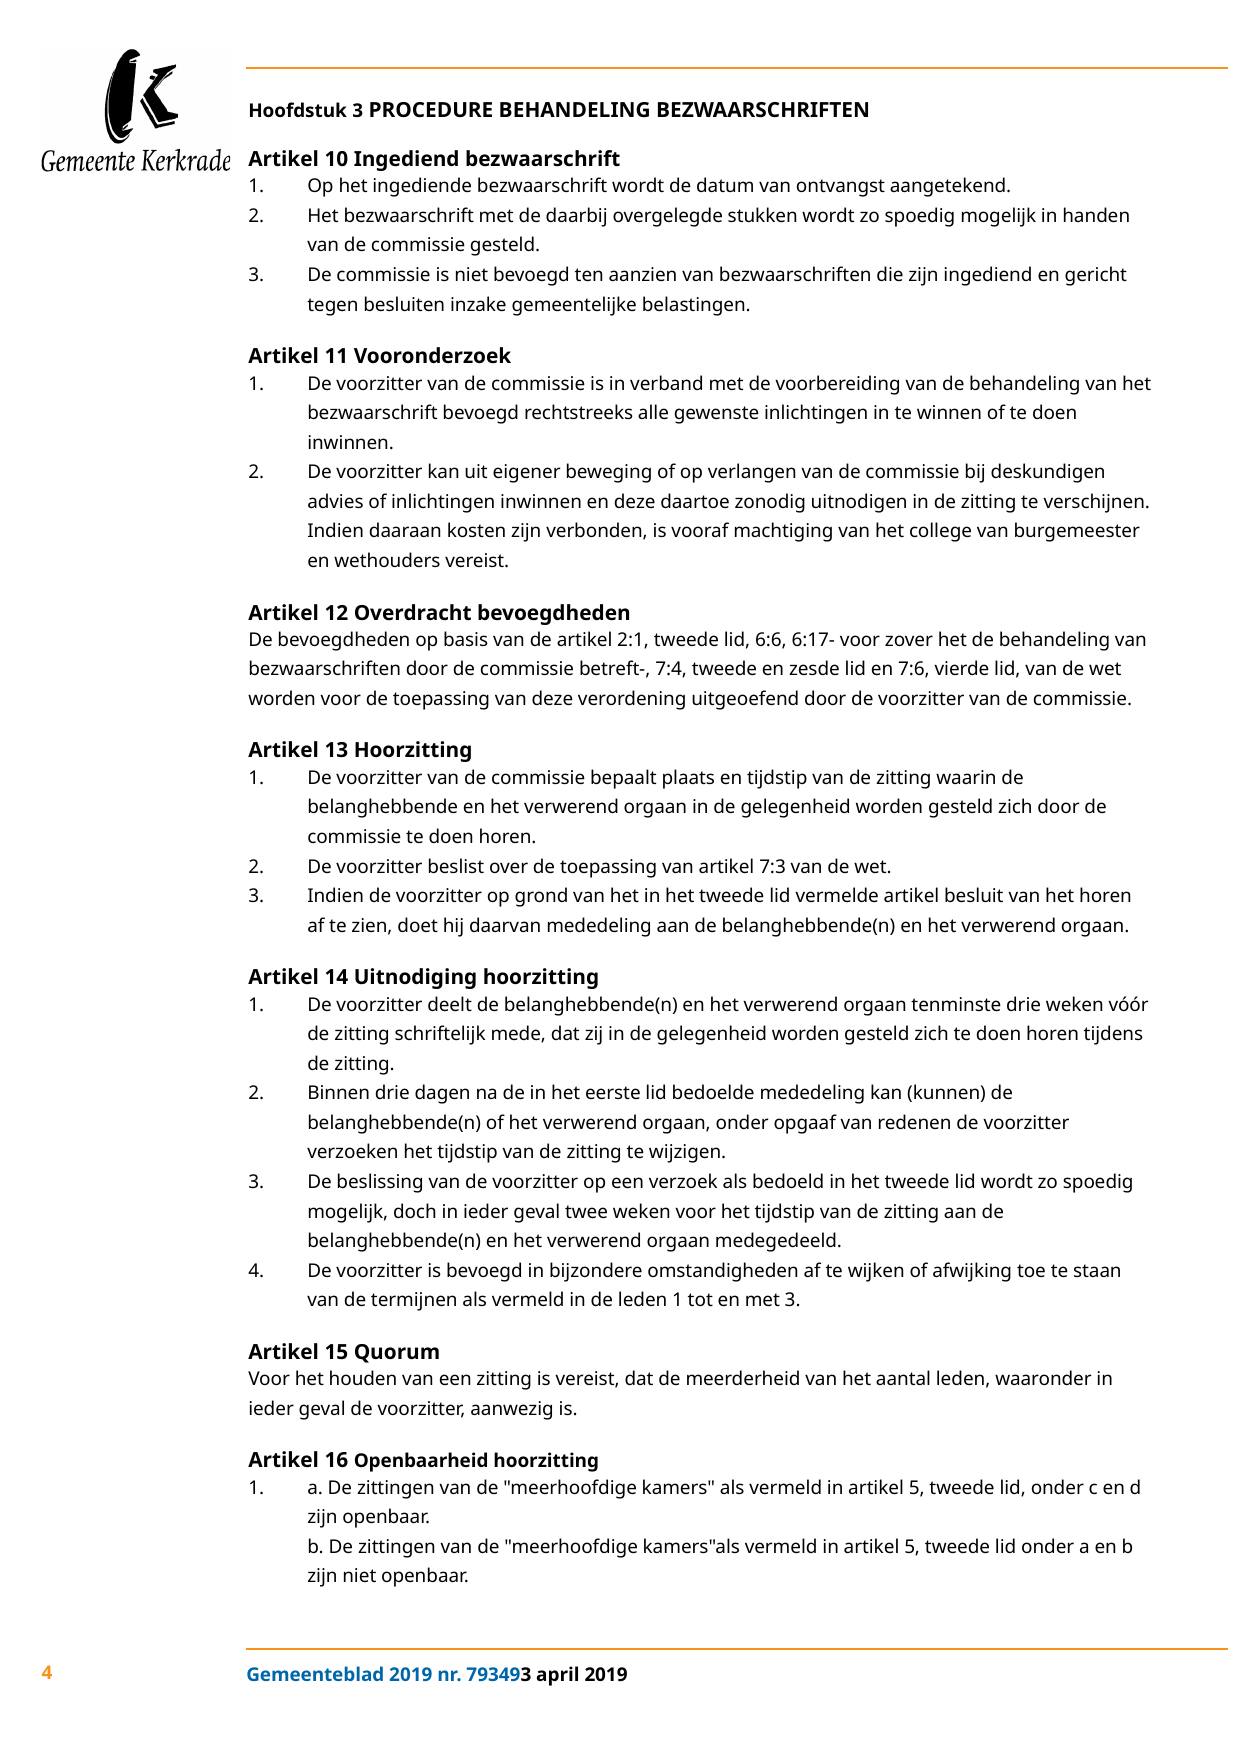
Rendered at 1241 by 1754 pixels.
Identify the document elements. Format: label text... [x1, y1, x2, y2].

list b. De zittingen van de "meerhoofdige kamers"als vermeld in artikel 5, tweede lid onder a en b zijn niet openbaar. [248, 1533, 1152, 1588]
text Artikel 12 Overdracht bevoegdheden [248, 598, 1152, 626]
list Het bezwaarschrift met de daarbij overgelegde stukken wordt zo spoedig mogelijk in handen van de commissie gesteld. [248, 202, 1152, 257]
text Voor het houden van een zitting is vereist, dat de meerderheid van het aantal leden, waaronder in ieder geval de voorzitter, aanwezig is. [248, 1366, 1152, 1421]
text Artikel 14 Uitnodiging hoorzitting [248, 962, 1152, 991]
list De voorzitter van de commissie is in verband met de voorbereiding van de behandeling van het bezwaarschrift bevoegd rechtstreeks alle gewenste inlichtingen in te winnen of te doen inwinnen. [248, 370, 1152, 454]
list De voorzitter is bevoegd in bijzondere omstandigheden af te wijken of afwijking toe te staan van de termijnen als vermeld in de leden 1 tot en met 3. [248, 1257, 1152, 1312]
list De commissie is niet bevoegd ten aanzien van bezwaarschriften die zijn ingediend en gericht tegen besluiten inzake gemeentelijke belastingen. [248, 261, 1152, 317]
picture [41, 47, 231, 172]
list a. De zittingen van de "meerhoofdige kamers" als vermeld in artikel 5, tweede lid, onder c en d zijn openbaar. [248, 1474, 1152, 1529]
text Hoofdstuk 3 PROCEDURE BEHANDELING BEZWAARSCHRIFTEN [248, 95, 1152, 123]
list De beslissing van de voorzitter op een verzoek als bedoeld in het tweede lid wordt zo spoedig mogelijk, doch in ieder geval twee weken voor het tijdstip van de zitting aan de belanghebbende(n) en het verwerend orgaan medegedeeld. [248, 1168, 1152, 1253]
text Artikel 10 Ingediend bezwaarschrift [248, 144, 1152, 172]
list De voorzitter deelt de belanghebbende(n) en het verwerend orgaan tenminste drie weken vóór de zitting schriftelijk mede, dat zij in de gelegenheid worden gesteld zich te doen horen tijdens de zitting. [248, 991, 1152, 1076]
text Artikel 11 Vooronderzoek [248, 341, 1152, 370]
text Artikel 16 Openbaarheid hoorzitting [248, 1446, 1152, 1474]
list Op het ingediende bezwaarschrift wordt de datum van ontvangst aangetekend. [248, 172, 1152, 198]
text De bevoegdheden op basis van de artikel 2:1, tweede lid, 6:6, 6:17- voor zover het de behandeling van bezwaarschriften door de commissie betreft-, 7:4, tweede en zesde lid en 7:6, vierde lid, van de wet worden voor de toepassing van deze verordening uitgeoefend door de voorzitter van de commissie. [248, 626, 1152, 711]
list De voorzitter beslist over de toepassing van artikel 7:3 van de wet. [248, 853, 1152, 878]
list Binnen drie dagen na de in het eerste lid bedoelde mededeling kan (kunnen) de belanghebbende(n) of het verwerend orgaan, onder opgaaf van redenen de voorzitter verzoeken het tijdstip van de zitting te wijzigen. [248, 1079, 1152, 1164]
text Artikel 13 Hoorzitting [248, 736, 1152, 764]
list De voorzitter kan uit eigener beweging of op verlangen van de commissie bij deskundigen advies of inlichtingen inwinnen en deze daartoe zonodig uitnodigen in de zitting te verschijnen. Indien daaraan kosten zijn verbonden, is vooraf machtiging van het college van burgemeester en wethouders vereist. [248, 458, 1152, 573]
list De voorzitter van de commissie bepaalt plaats en tijdstip van de zitting waarin de belanghebbende en het verwerend orgaan in de gelegenheid worden gesteld zich door de commissie te doen horen. [248, 764, 1152, 849]
list Indien de voorzitter op grond van het in het tweede lid vermelde artikel besluit van het horen af te zien, doet hij daarvan mededeling aan de belanghebbende(n) en het verwerend orgaan. [248, 882, 1152, 938]
text Artikel 15 Quorum [248, 1337, 1152, 1366]
